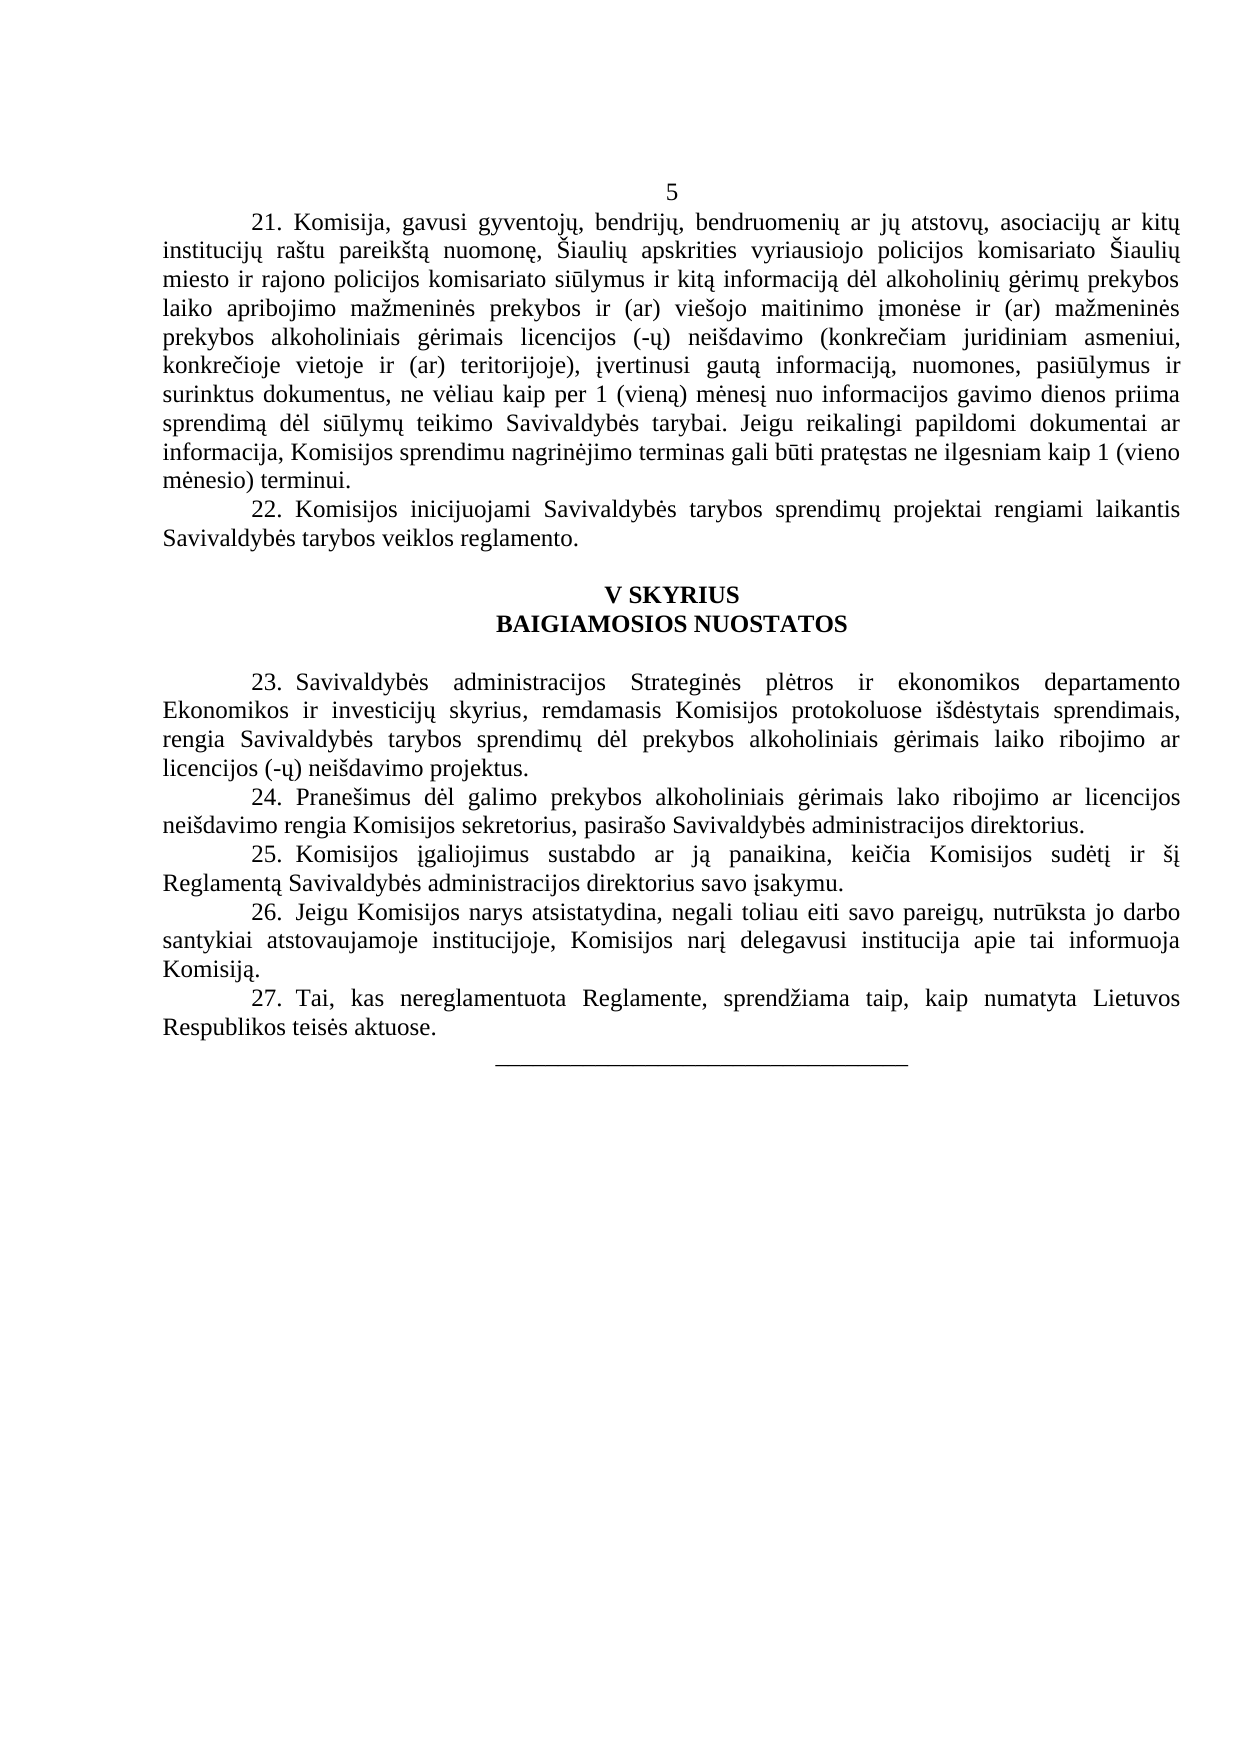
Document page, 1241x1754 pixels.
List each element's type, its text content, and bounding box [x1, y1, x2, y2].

text 23. Savivaldybės administracijos Strateginės plėtros ir ekonomikos departamento Ekonomikos ir investicijų skyrius, remdamasis Komisijos protokoluose išdėstytais sprendimais, rengia Savivaldybės tarybos sprendimų dėl prekybos alkoholiniais gėrimais laiko ribojimo ar licencijos (-ų) neišdavimo projektus. [162, 667, 1181, 782]
text 26. Jeigu Komisijos narys atsistatydina, negali toliau eiti savo pareigų, nutrūksta jo darbo santykiai atstovaujamoje institucijoje, Komisijos narį delegavusi institucija apie tai informuoja Komisiją. [162, 897, 1181, 983]
text 24. Pranešimus dėl galimo prekybos alkoholiniais gėrimais lako ribojimo ar licencijos neišdavimo rengia Komisijos sekretorius, pasirašo Savivaldybės administracijos direktorius. [162, 782, 1181, 839]
text 21. Komisija, gavusi gyventojų, bendrijų, bendruomenių ar jų atstovų, asociacijų ar kitų institucijų raštu pareikštą nuomonę, Šiaulių apskrities vyriausiojo policijos komisariato Šiaulių miesto ir rajono policijos komisariato siūlymus ir kitą informaciją dėl alkoholinių gėrimų prekybos laiko apribojimo mažmeninės prekybos ir (ar) viešojo maitinimo įmonėse ir (ar) mažmeninės prekybos alkoholiniais gėrimais licencijos (-ų) neišdavimo (konkrečiam juridiniam asmeniui, konkrečioje vietoje ir (ar) teritorijoje), įvertinusi gautą informaciją, nuomones, pasiūlymus ir surinktus dokumentus, ne vėliau kaip per 1 (vieną) mėnesį nuo informacijos gavimo dienos priima sprendimą dėl siūlymų teikimo Savivaldybės tarybai. Jeigu reikalingi papildomi dokumentai ar informacija, Komisijos sprendimu nagrinėjimo terminas gali būti pratęstas ne ilgesniam kaip 1 (vieno mėnesio) terminui. [162, 207, 1181, 494]
text BAIGIAMOSIOS NUOSTATOS [162, 609, 1181, 638]
text 25. Komisijos įgaliojimus sustabdo ar ją panaikina, keičia Komisijos sudėtį ir šį Reglamentą Savivaldybės administracijos direktorius savo įsakymu. [162, 839, 1181, 897]
text 27. Tai, kas nereglamentuota Reglamente, sprendžiama taip, kaip numatyta Lietuvos Respublikos teisės aktuose. [162, 983, 1181, 1040]
text 22. Komisijos inicijuojami Savivaldybės tarybos sprendimų projektai rengiami laikantis Savivaldybės tarybos veiklos reglamento. [162, 494, 1181, 552]
text V SKYRIUS [162, 580, 1181, 609]
text _________________________________ [162, 1040, 1183, 1069]
